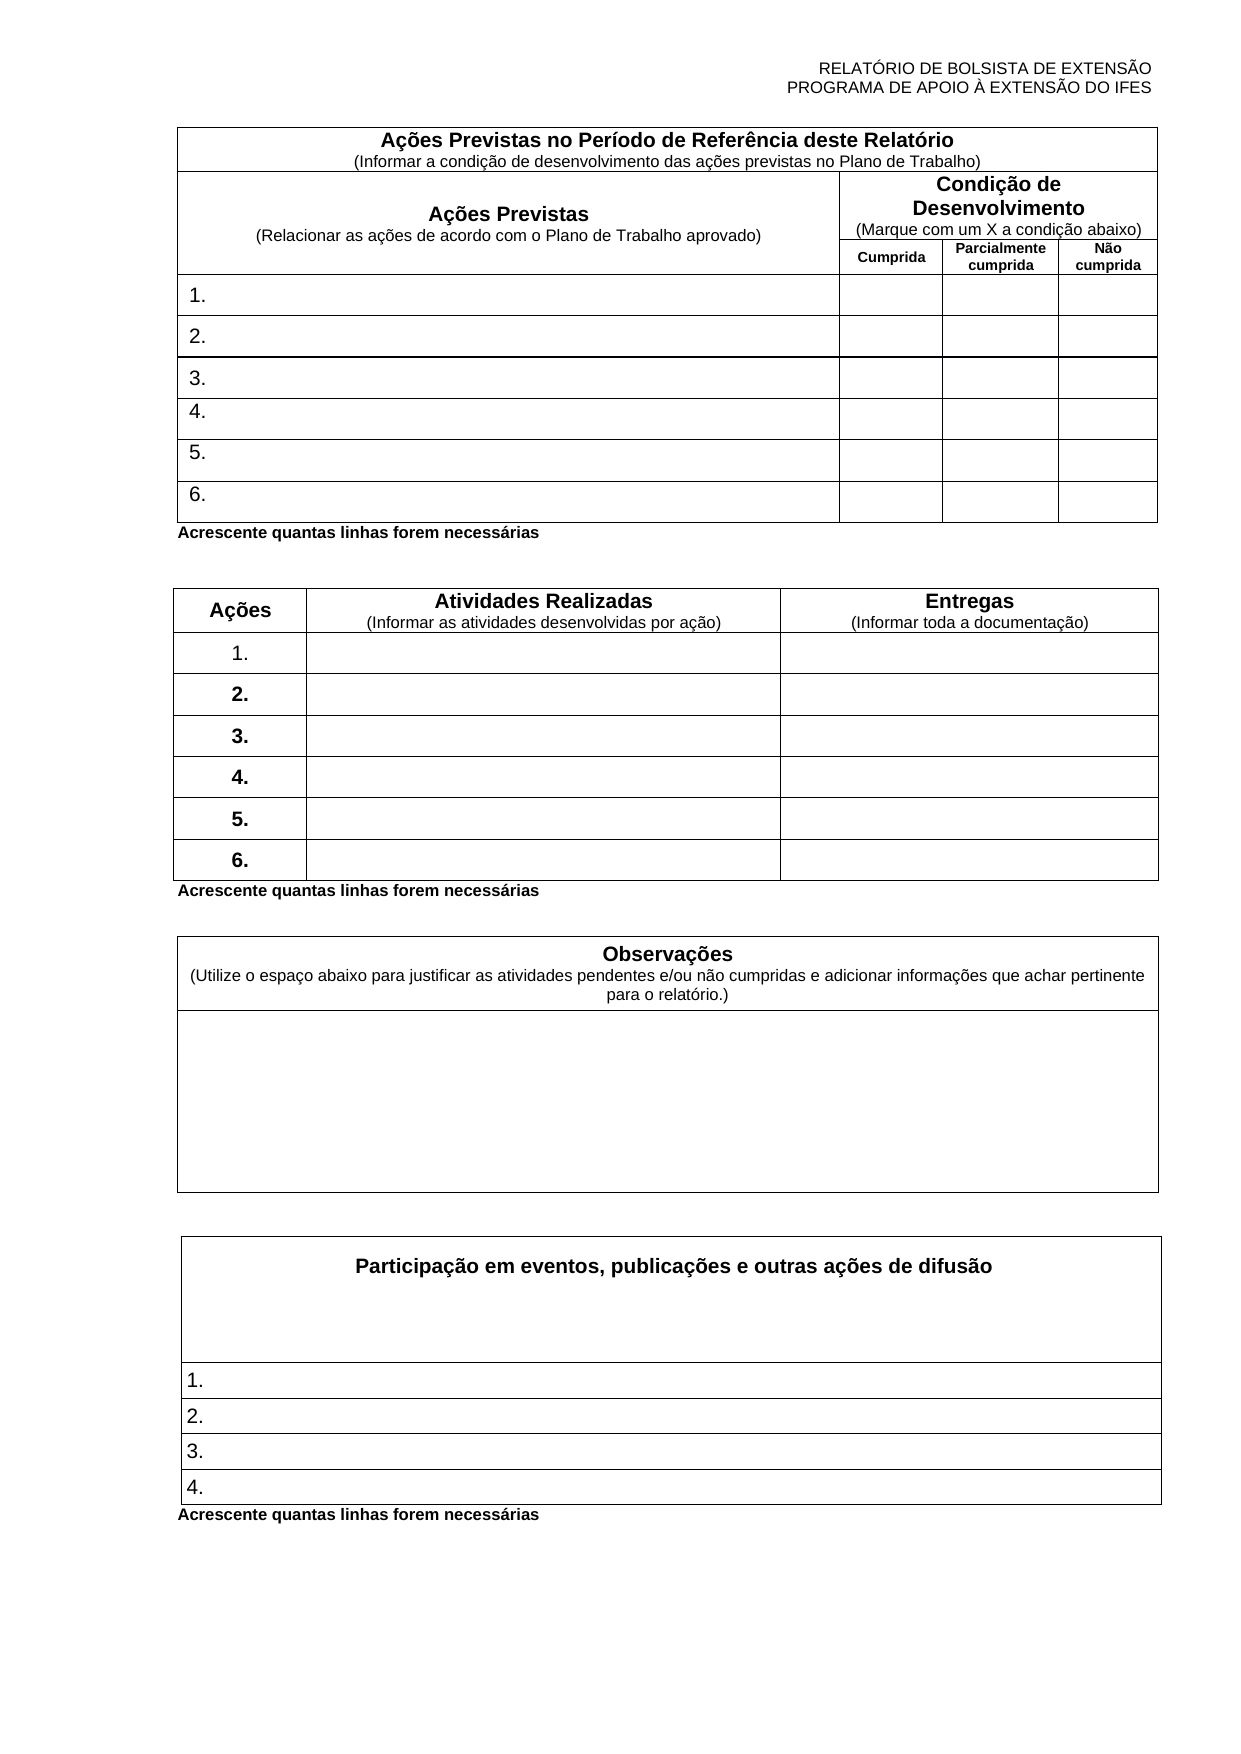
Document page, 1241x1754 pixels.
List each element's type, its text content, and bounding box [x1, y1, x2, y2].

table_cell [781, 716, 1158, 756]
table_cell 2. [182, 1399, 1161, 1433]
text Acrescente quantas linhas forem necessárias [177, 881, 1152, 900]
table_cell [174, 674, 306, 714]
table_cell [1059, 275, 1157, 315]
table_cell [1059, 482, 1157, 522]
text Acrescente quantas linhas forem necessárias [177, 1504, 1152, 1524]
table_cell [840, 358, 942, 398]
text Acrescente quantas linhas forem necessárias [177, 523, 1152, 542]
table_cell [174, 716, 306, 756]
table_cell [307, 757, 780, 797]
table_cell [943, 358, 1058, 398]
table_cell [781, 674, 1158, 714]
table_cell [1059, 440, 1157, 481]
table_header Observações (Utilize o espaço abaixo para justificar as atividades pendentes e/ou não cumpridas e adicionar informações que achar pertinente para o relatório.) [178, 937, 1158, 1010]
table_cell 1. [182, 1363, 1161, 1397]
table_cell [840, 440, 942, 481]
table_cell [174, 633, 306, 673]
table_cell [307, 716, 780, 756]
table_cell [840, 316, 942, 356]
table_cell [781, 757, 1158, 797]
table_cell [178, 358, 839, 398]
table_cell [307, 840, 780, 880]
table_cell [307, 633, 780, 673]
table_header Ações [174, 589, 306, 632]
table_header Atividades Realizadas (Informar as atividades desenvolvidas por ação) [307, 589, 780, 632]
table_cell Ações Previstas (Relacionar as ações de acordo com o Plano de Trabalho aprovado) [178, 172, 839, 274]
table_cell [840, 275, 942, 315]
table_cell 4. [182, 1470, 1161, 1504]
table_header Entregas (Informar toda a documentação) [781, 589, 1158, 632]
table_cell [781, 840, 1158, 880]
table_cell [1059, 399, 1157, 439]
table_cell [174, 757, 306, 797]
table_cell [943, 440, 1058, 481]
table_cell [1059, 316, 1157, 356]
table_cell [1059, 358, 1157, 398]
table_cell 3. [182, 1434, 1161, 1469]
table_cell [943, 482, 1058, 522]
table_cell [174, 798, 306, 838]
table_cell [178, 1011, 1158, 1192]
table_cell [178, 316, 839, 356]
table_cell [943, 399, 1058, 439]
table_header Ações Previstas no Período de Referência deste Relatório (Informar a condição de desenvolvimento das ações previstas no Plano de Trabalho) [178, 128, 1157, 171]
table_cell Cumprida [840, 240, 942, 274]
table_cell [307, 674, 780, 714]
table_cell [178, 399, 839, 439]
table_cell [178, 275, 839, 315]
table_cell [178, 440, 839, 481]
table_cell [943, 316, 1058, 356]
table_cell [178, 482, 839, 522]
table_header Participação em eventos, publicações e outras ações de difusão [182, 1237, 1161, 1362]
table_cell [307, 798, 780, 838]
table_cell [943, 275, 1058, 315]
table_cell Não cumprida [1059, 240, 1157, 274]
table_cell Parcialmente cumprida [943, 240, 1058, 274]
table_cell [781, 633, 1158, 673]
table_cell [840, 399, 942, 439]
table_cell Condição de Desenvolvimento (Marque com um X a condição abaixo) [840, 172, 1157, 239]
table_cell [840, 482, 942, 522]
table_cell [781, 798, 1158, 838]
table_cell [174, 840, 306, 880]
